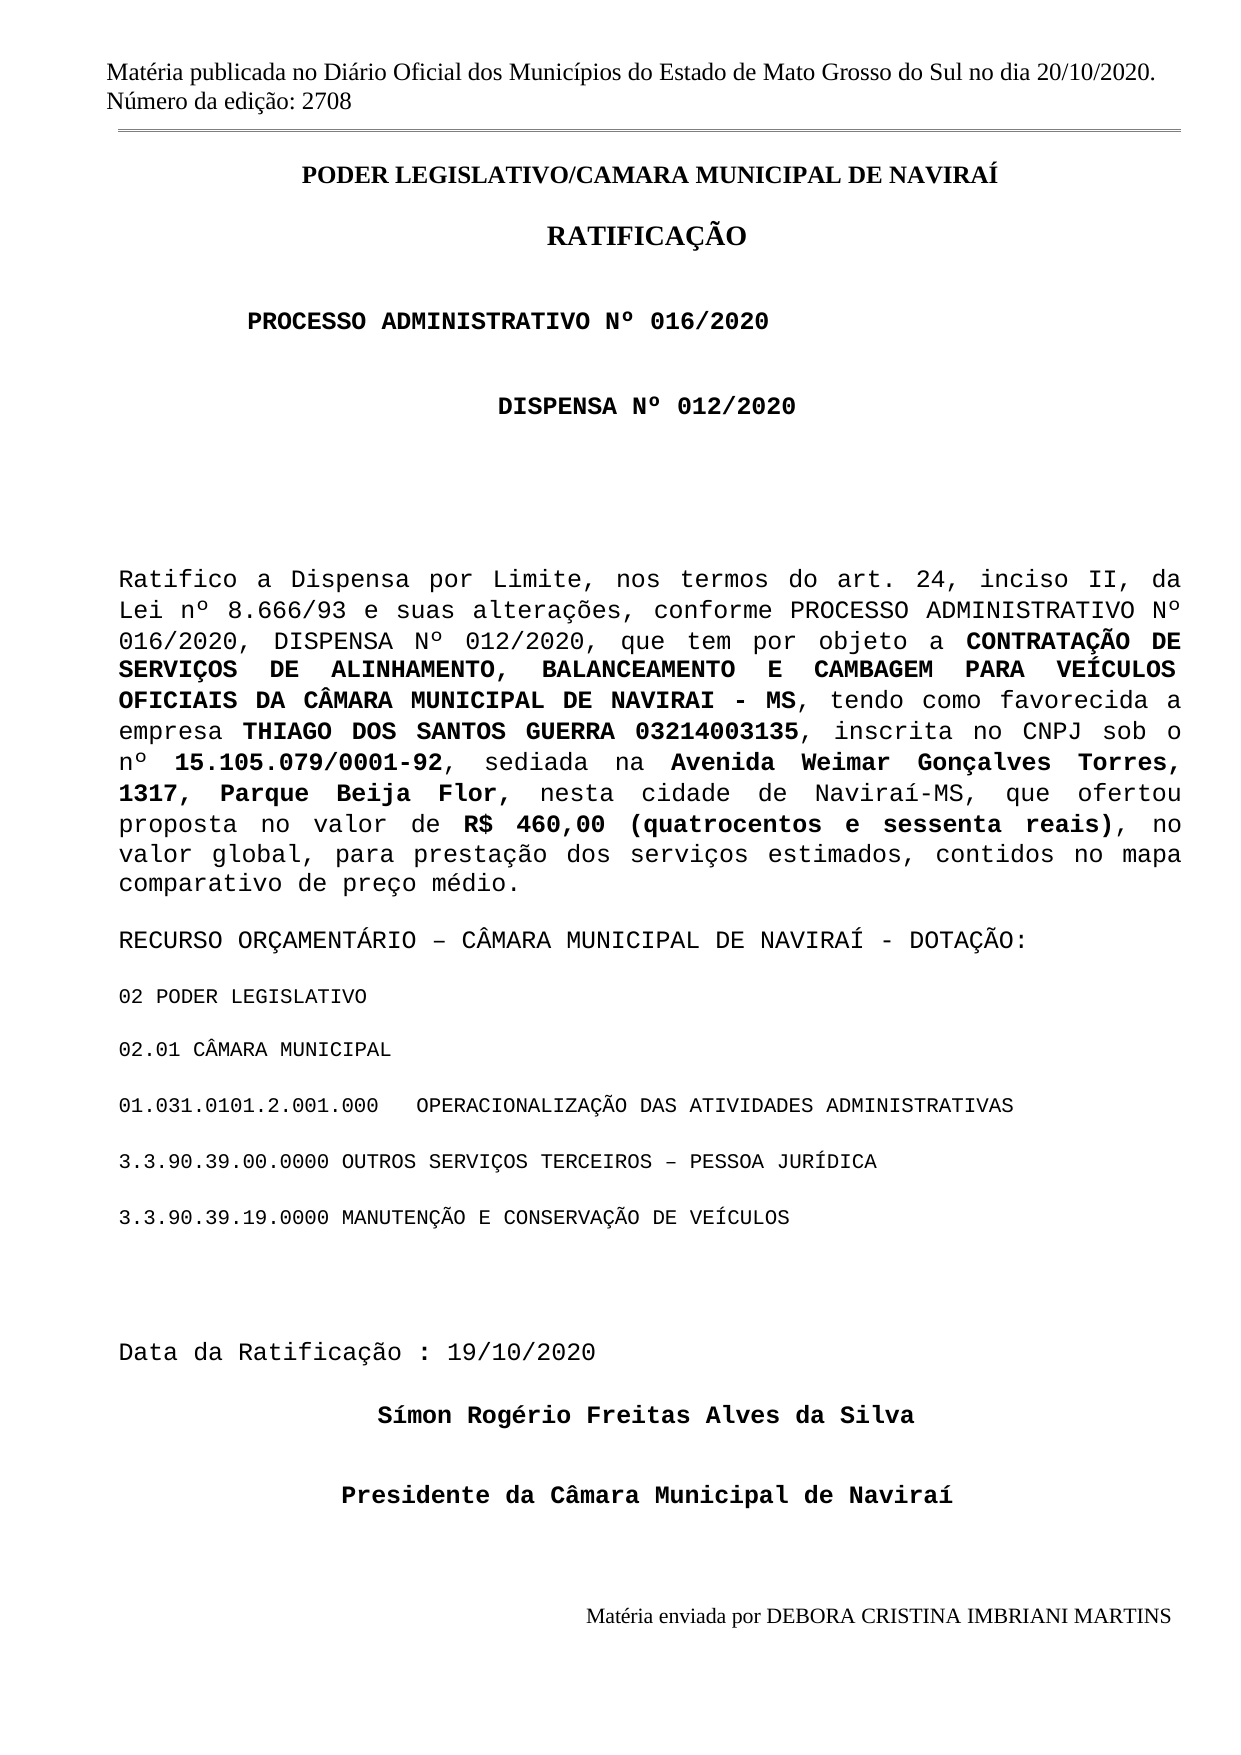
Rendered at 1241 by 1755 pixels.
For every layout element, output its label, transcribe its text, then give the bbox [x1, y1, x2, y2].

text Ratifico a Dispensa por Limite, nos termos do art. 24, inciso II, da Lei nº 8.666/93 e suas alterações, conforme PROCESSO ADMINISTRATIVO Nº 016/2020, DISPENSA Nº 012/2020, que tem por objeto a CONTRATAÇÃO DE SERVIÇOS DE ALINHAMENTO, BALANCEAMENTO E CAMBAGEM PARA VEÍCULOS [118, 564, 1182, 685]
text 01.031.0101.2.001.000 OPERACIONALIZAÇÃO DAS ATIVIDADES ADMINISTRATIVAS [118, 1095, 1193, 1119]
text 3.3.90.39.00.0000 OUTROS SERVIÇOS TERCEIROS – PESSOA JURÍDICA [118, 1151, 1193, 1175]
text 3.3.90.39.19.0000 MANUTENÇÃO E CONSERVAÇÃO DE VEÍCULOS [118, 1207, 1193, 1231]
text OFICIAIS DA CÂMARA MUNICIPAL DE NAVIRAI - MS, tendo como favorecida a empresa THIAGO DOS SANTOS GUERRA 03214003135, inscrita no CNPJ sob o nº 15.105.079/0001-92, sediada na Avenida Weimar Gonçalves Torres, 1317, Parque Beija Flor, nesta cidade de Naviraí-MS, que ofertou proposta no valor de R$ 460,00 (quatrocentos e sessenta reais), no valor global, para prestação dos serviços estimados, contidos no mapa comparativo de preço médio. [118, 685, 1182, 899]
text 02.01 CÂMARA MUNICIPAL [118, 1039, 1193, 1063]
text DISPENSA Nº 012/2020 [383, 394, 910, 422]
subtitle PROCESSO ADMINISTRATIVO Nº 016/2020 [106, 308, 910, 337]
subtitle RECURSO ORÇAMENTÁRIO – CÂMARA MUNICIPAL DE NAVIRAÍ - DOTAÇÃO: [118, 928, 1193, 956]
text RATIFICAÇÃO [383, 219, 910, 251]
text Símon Rogério Freitas Alves da Silva Presidente da Câmara Municipal de Naviraí [337, 1400, 955, 1511]
subtitle Data da Ratificação : 19/10/2020 [118, 1339, 1193, 1368]
subtitle Matéria publicada no Diário Oficial dos Municípios do Estado de Mato Grosso do Sul no dia 20/10/2020. Número da edição: 2708 [106, 57, 1175, 115]
text PODER LEGISLATIVO/CAMARA MUNICIPAL DE NAVIRAÍ [107, 161, 1193, 189]
text Matéria enviada por DEBORA CRISTINA IMBRIANI MARTINS [586, 1603, 1193, 1628]
text 02 PODER LEGISLATIVO [118, 986, 1193, 1009]
